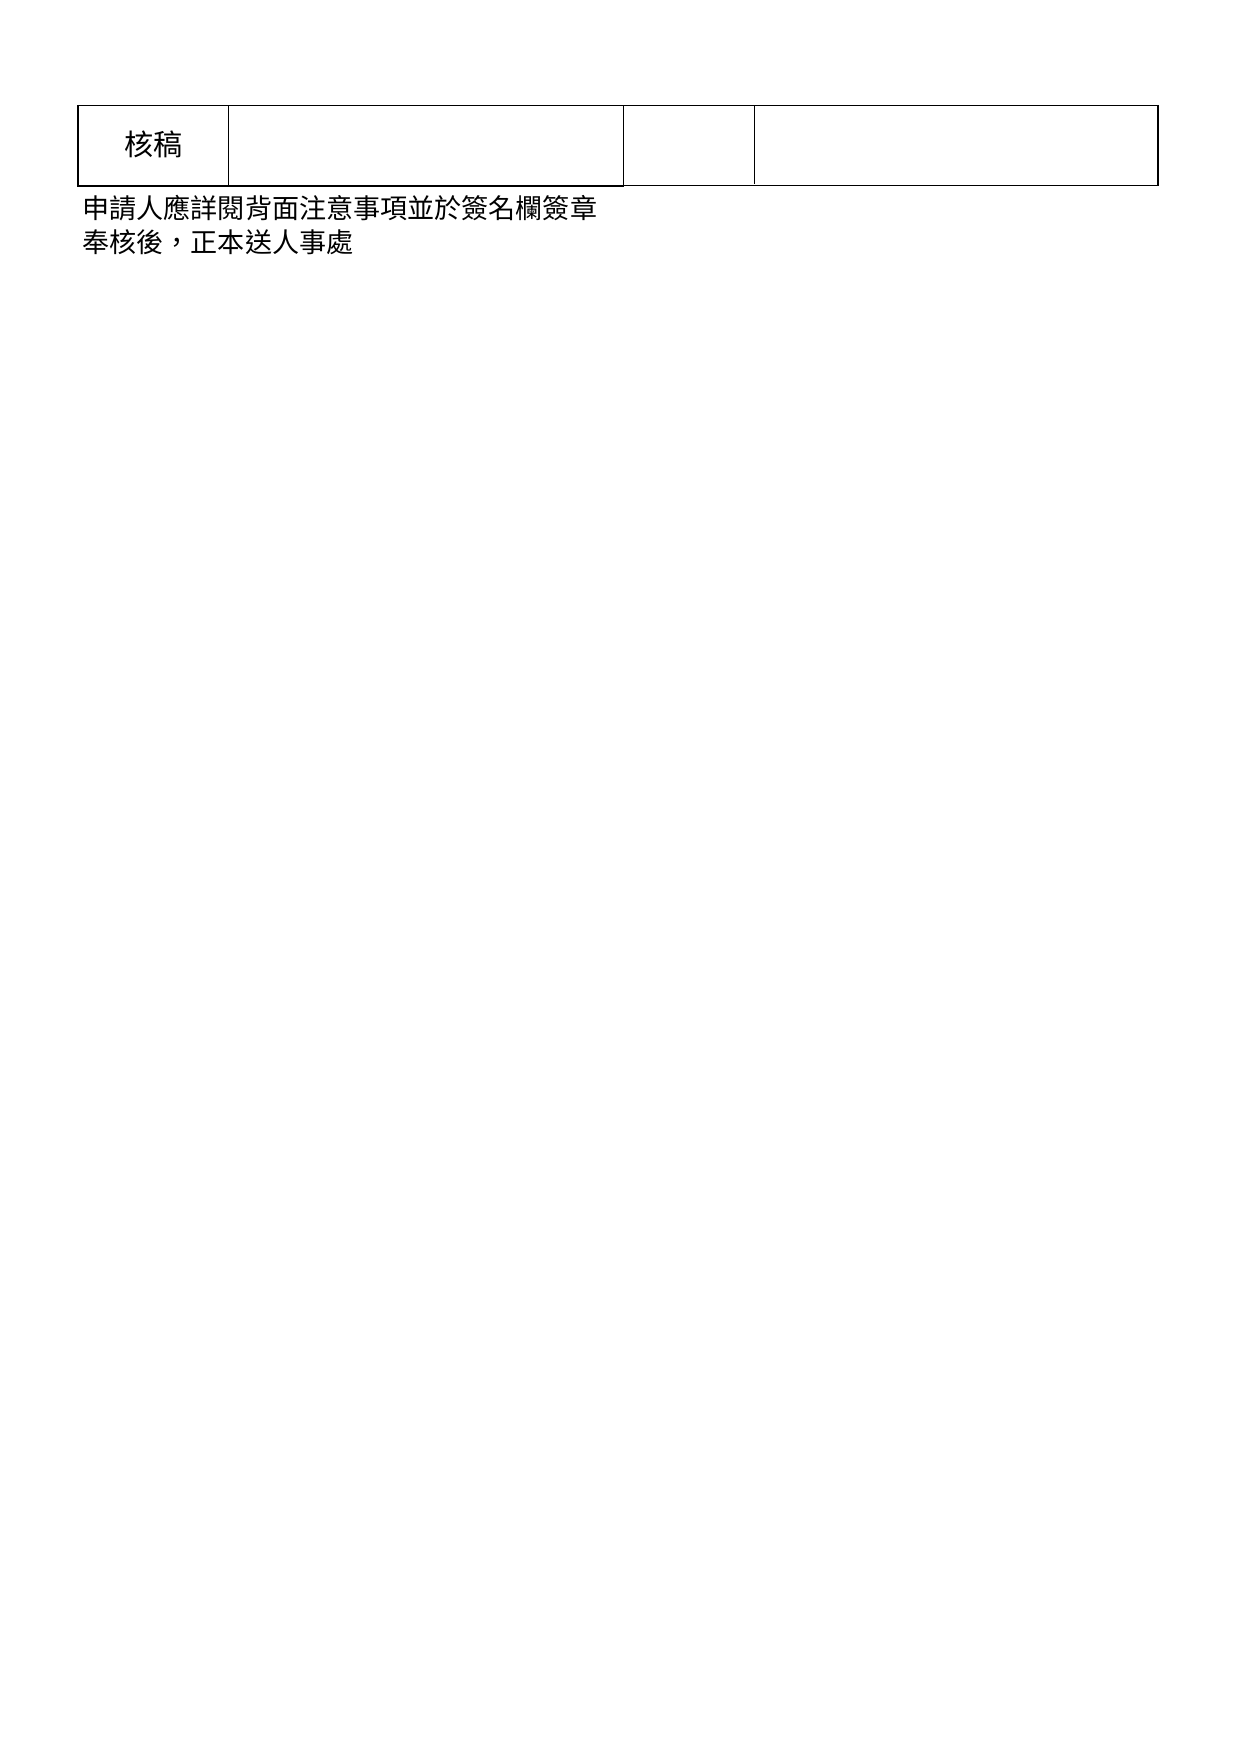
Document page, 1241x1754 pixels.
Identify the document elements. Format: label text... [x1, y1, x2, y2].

text 申請人應詳閱背面注意事項並於簽名欄簽章 [42, 187, 1200, 226]
text 奉核後，正本送人事處 [42, 226, 1200, 259]
table_cell 核稿 [79, 106, 228, 185]
table_cell [755, 106, 1157, 185]
table_cell [229, 106, 623, 185]
table_cell [624, 106, 754, 185]
